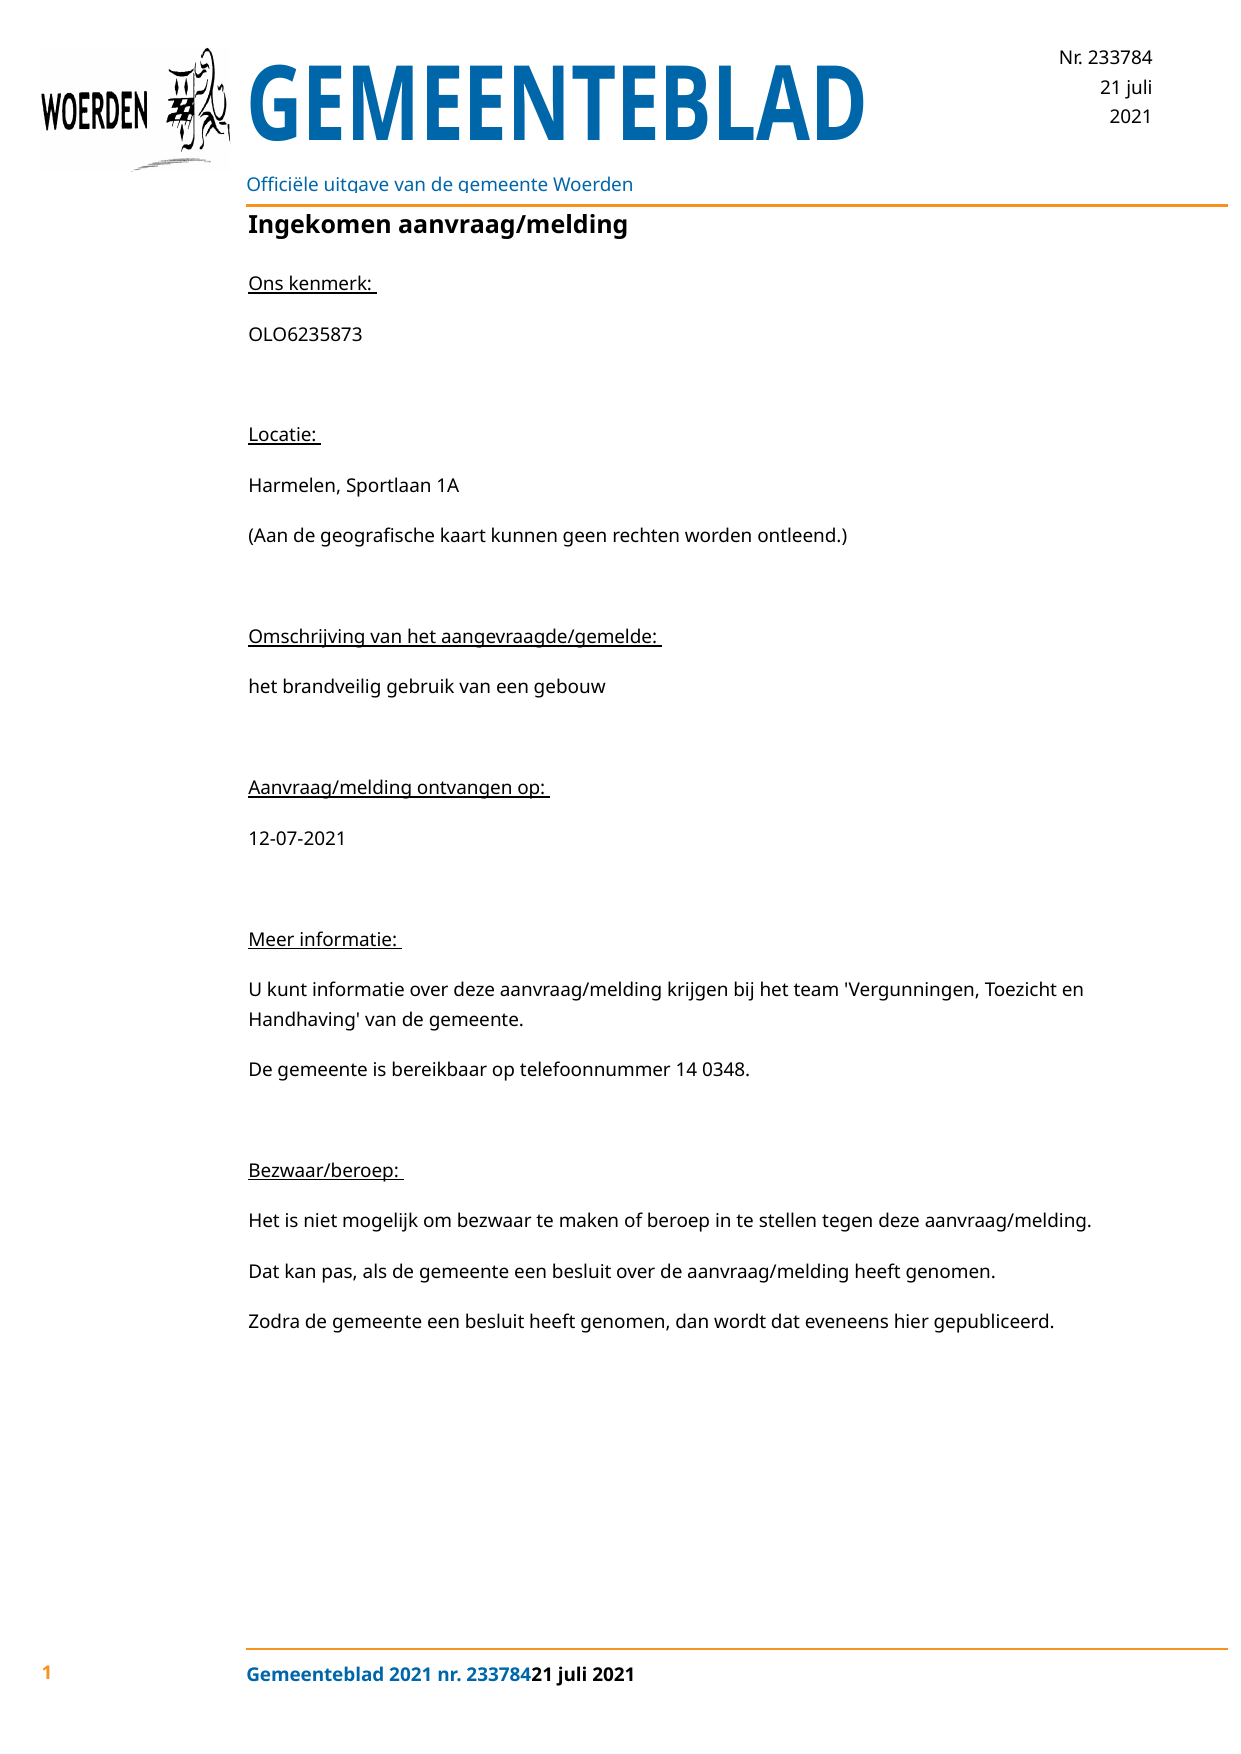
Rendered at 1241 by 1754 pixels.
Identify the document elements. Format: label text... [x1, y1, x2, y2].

text Ons kenmerk: [248, 270, 1152, 296]
text Aanvraag/melding ontvangen op: [248, 774, 1152, 800]
text Zodra de gemeente een besluit heeft genomen, dan wordt dat eveneens hier gepubliceerd. [248, 1308, 1152, 1334]
text Dat kan pas, als de gemeente een besluit over de aanvraag/melding heeft genomen. [248, 1258, 1152, 1283]
text Locatie: [248, 422, 1152, 447]
text Het is niet mogelijk om bezwaar te maken of beroep in te stellen tegen deze aanvraag/melding. [248, 1207, 1152, 1233]
text Meer informatie: [248, 926, 1152, 951]
picture [41, 47, 231, 172]
text (Aan de geografische kaart kunnen geen rechten worden ontleend.) [248, 522, 1152, 548]
text 12-07-2021 [248, 825, 1152, 851]
text De gemeente is bereikbaar op telefoonnummer 14 0348. [248, 1056, 1152, 1082]
text OLO6235873 [248, 321, 1152, 346]
text het brandveilig gebruik van een gebouw [248, 674, 1152, 699]
text U kunt informatie over deze aanvraag/melding krijgen bij het team 'Vergunningen, Toezicht en Handhaving' van de gemeente. [248, 976, 1152, 1031]
text Harmelen, Sportlaan 1A [248, 472, 1152, 498]
text Omschrijving van het aangevraagde/gemelde: [248, 623, 1152, 649]
text Ingekomen aanvraag/melding [248, 207, 1152, 241]
text Bezwaar/beroep: [248, 1157, 1152, 1183]
